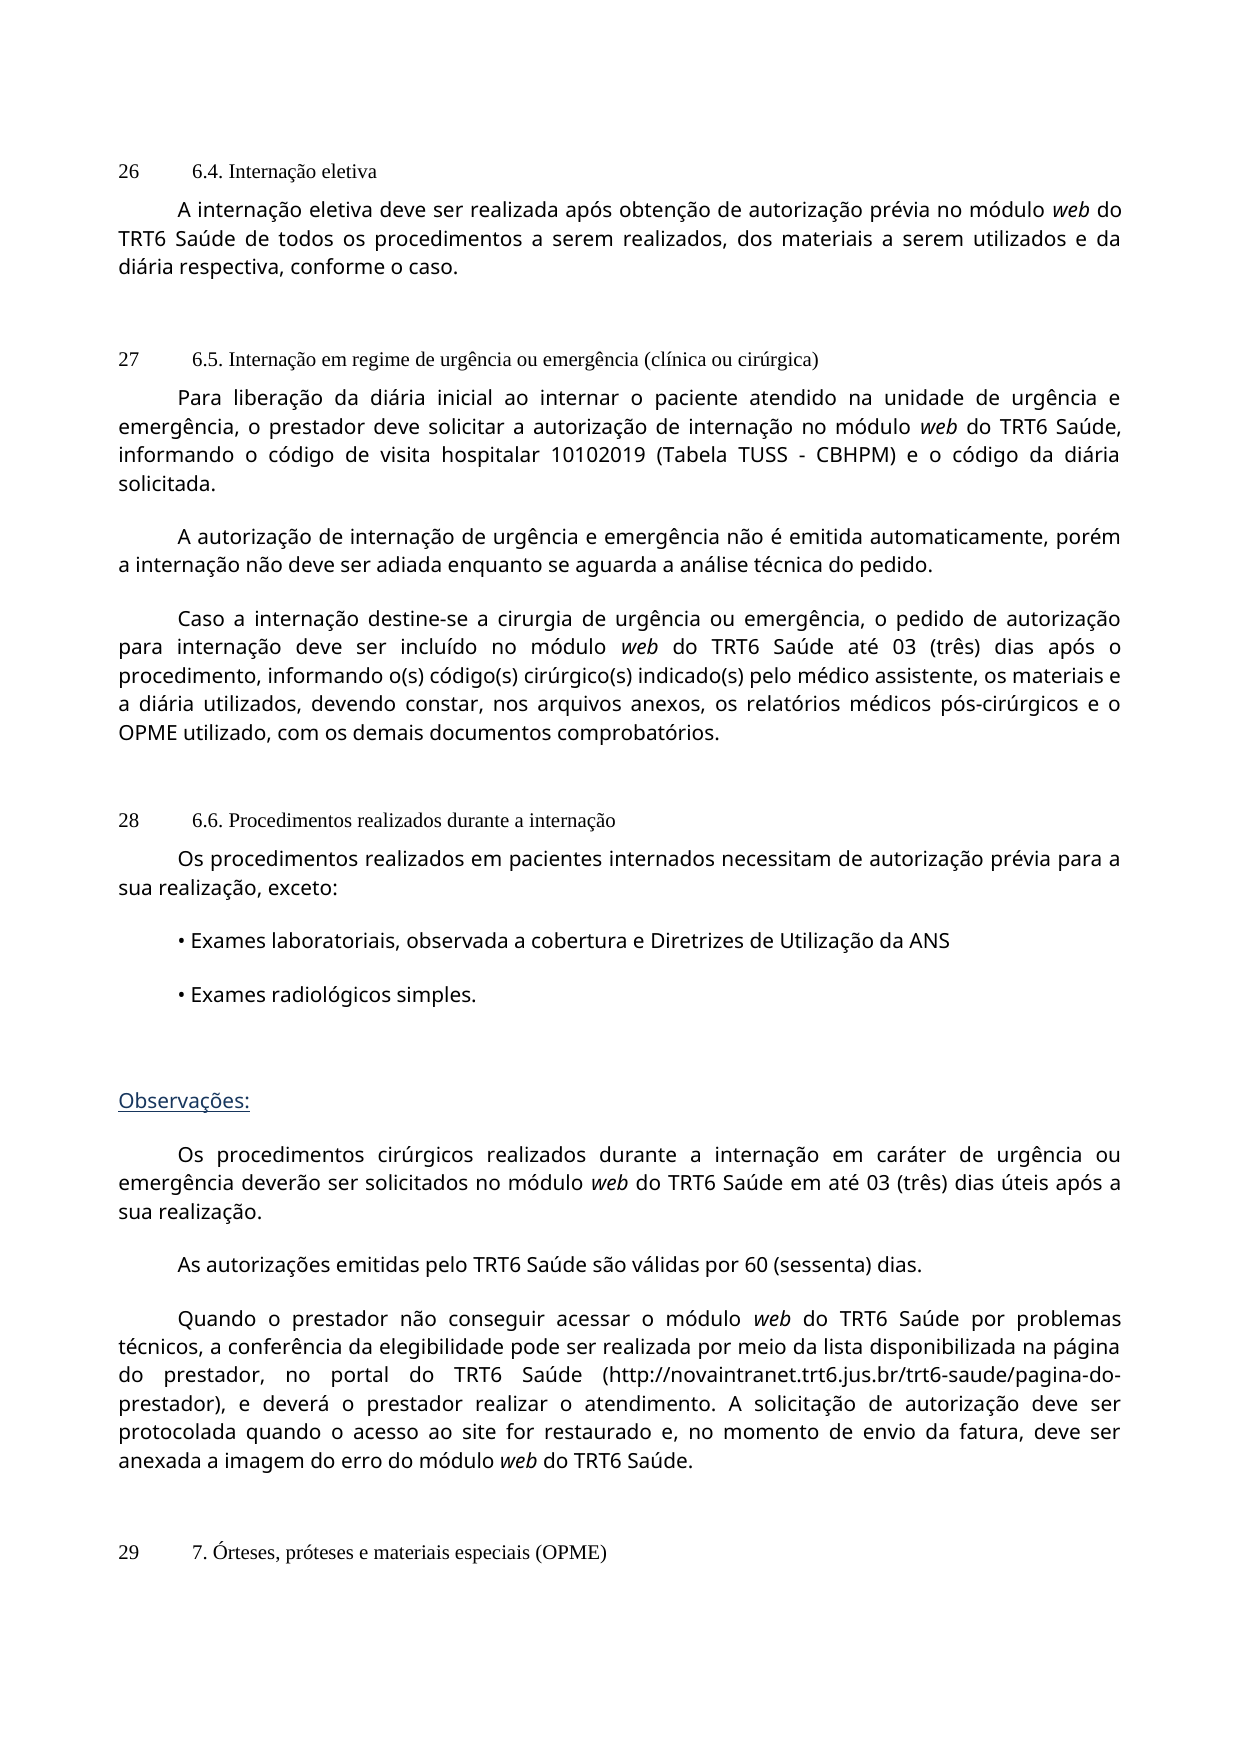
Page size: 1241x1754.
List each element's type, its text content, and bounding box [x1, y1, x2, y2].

text • Exames laboratoriais, observada a cobertura e Diretrizes de Utilização da ANS [118, 926, 1122, 955]
subtitle 6.4. Internação eletiva [118, 159, 1122, 183]
text A autorização de internação de urgência e emergência não é emitida automaticamente, porém a internação não deve ser adiada enquanto se aguarda a análise técnica do pedido. [118, 522, 1122, 579]
text • Exames radiológicos simples. [118, 980, 1122, 1008]
text Para liberação da diária inicial ao internar o paciente atendido na unidade de urgência e emergência, o prestador deve solicitar a autorização de internação no módulo web do TRT6 Saúde, informando o código de visita hospitalar 10102019 (Tabela TUSS - CBHPM) e o código da diária solicitada. [118, 383, 1122, 497]
text Os procedimentos realizados em pacientes internados necessitam de autorização prévia para a sua realização, exceto: [118, 844, 1122, 901]
text Observações: [118, 1087, 1122, 1115]
subtitle 6.5. Internação em regime de urgência ou emergência (clínica ou cirúrgica) [118, 347, 1122, 371]
text A internação eletiva deve ser realizada após obtenção de autorização prévia no módulo web do TRT6 Saúde de todos os procedimentos a serem realizados, dos materiais a serem utilizados e da diária respectiva, conforme o caso. [118, 196, 1122, 281]
text Os procedimentos cirúrgicos realizados durante a internação em caráter de urgência ou emergência deverão ser solicitados no módulo web do TRT6 Saúde em até 03 (três) dias úteis após a sua realização. [118, 1140, 1122, 1225]
text Quando o prestador não conseguir acessar o módulo web do TRT6 Saúde por problemas técnicos, a conferência da elegibilidade pode ser realizada por meio da lista disponibilizada na página do prestador, no portal do TRT6 Saúde (http://novaintranet.trt6.jus.br/trt6-saude/pagina-do-prestador), e deverá o prestador realizar o atendimento. A solicitação de autorização deve ser protocolada quando o acesso ao site for restaurado e, no momento de envio da fatura, deve ser anexada a imagem do erro do módulo web do TRT6 Saúde. [118, 1304, 1122, 1474]
subtitle 6.6. Procedimentos realizados durante a internação [118, 808, 1122, 832]
text Caso a internação destine-se a cirurgia de urgência ou emergência, o pedido de autorização para internação deve ser incluído no módulo web do TRT6 Saúde até 03 (três) dias após o procedimento, informando o(s) código(s) cirúrgico(s) indicado(s) pelo médico assistente, os materiais e a diária utilizados, devendo constar, nos arquivos anexos, os relatórios médicos pós-cirúrgicos e o OPME utilizado, com os demais documentos comprobatórios. [118, 604, 1122, 746]
subtitle 7. Órteses, próteses e materiais especiais (OPME) [118, 1540, 1122, 1564]
text As autorizações emitidas pelo TRT6 Saúde são válidas por 60 (sessenta) dias. [118, 1250, 1122, 1279]
